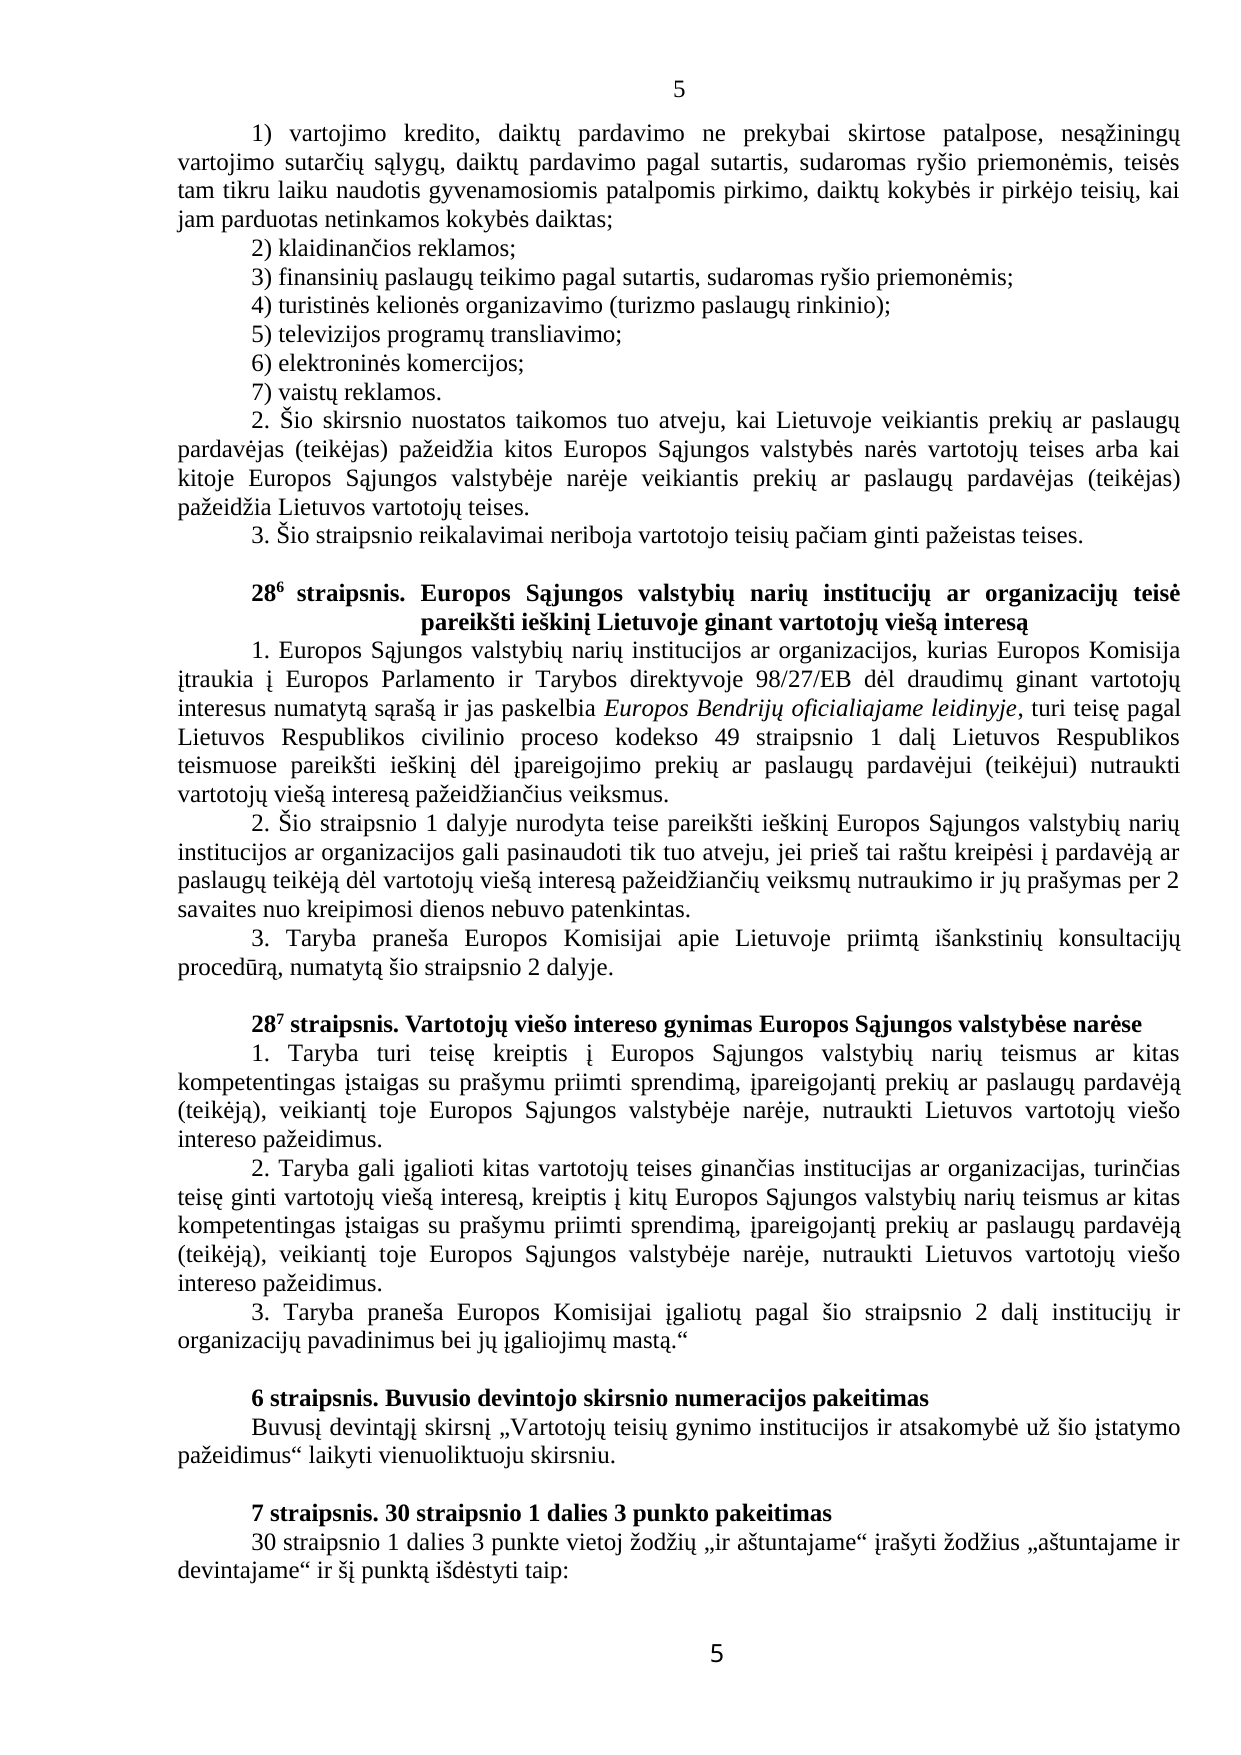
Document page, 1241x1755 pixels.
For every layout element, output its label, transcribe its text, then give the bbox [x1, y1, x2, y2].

text 5) televizijos programų transliavimo; [177, 319, 1181, 348]
text 2) klaidinančios reklamos; [177, 233, 1181, 262]
text 286 straipsnis. Europos Sąjungos valstybių narių institucijų ar organizacijų teisė pareikšti ieškinį Lietuvoje ginant vartotojų viešą interesą [251, 578, 1181, 636]
text 1. Taryba turi teisę kreiptis į Europos Sąjungos valstybių narių teismus ar kitas kompetentingas įstaigas su prašymu priimti sprendimą, įpareigojantį prekių ar paslaugų pardavėją (teikėją), veikiantį toje Europos Sąjungos valstybėje narėje, nutraukti Lietuvos vartotojų viešo intereso pažeidimus. [177, 1038, 1181, 1153]
text 3. Taryba praneša Europos Komisijai apie Lietuvoje priimtą išankstinių konsultacijų procedūrą, numatytą šio straipsnio 2 dalyje. [177, 923, 1181, 981]
text 6 straipsnis. Buvusio devintojo skirsnio numeracijos pakeitimas [177, 1383, 1181, 1412]
text 1) vartojimo kredito, daiktų pardavimo ne prekybai skirtose patalpose, nesąžiningų vartojimo sutarčių sąlygų, daiktų pardavimo pagal sutartis, sudaromas ryšio priemonėmis, teisės tam tikru laiku naudotis gyvenamosiomis patalpomis pirkimo, daiktų kokybės ir pirkėjo teisių, kai jam parduotas netinkamos kokybės daiktas; [177, 118, 1181, 233]
text 2. Šio skirsnio nuostatos taikomos tuo atveju, kai Lietuvoje veikiantis prekių ar paslaugų pardavėjas (teikėjas) pažeidžia kitos Europos Sąjungos valstybės narės vartotojų teises arba kai kitoje Europos Sąjungos valstybėje narėje veikiantis prekių ar paslaugų pardavėjas (teikėjas) pažeidžia Lietuvos vartotojų teises. [177, 406, 1181, 521]
text 30 straipsnio 1 dalies 3 punkte vietoj žodžių „ir aštuntajame“ įrašyti žodžius „aštuntajame ir devintajame“ ir šį punktą išdėstyti taip: [177, 1527, 1181, 1584]
text 3) finansinių paslaugų teikimo pagal sutartis, sudaromas ryšio priemonėmis; [177, 262, 1181, 291]
text 7 straipsnis. 30 straipsnio 1 dalies 3 punkto pakeitimas [177, 1498, 1181, 1527]
text 2. Šio straipsnio 1 dalyje nurodyta teise pareikšti ieškinį Europos Sąjungos valstybių narių institucijos ar organizacijos gali pasinaudoti tik tuo atveju, jei prieš tai raštu kreipėsi į pardavėją ar paslaugų teikėją dėl vartotojų viešą interesą pažeidžiančių veiksmų nutraukimo ir jų prašymas per 2 savaites nuo kreipimosi dienos nebuvo patenkintas. [177, 808, 1181, 923]
text 3. Taryba praneša Europos Komisijai įgaliotų pagal šio straipsnio 2 dalį institucijų ir organizacijų pavadinimus bei jų įgaliojimų mastą.“ [177, 1297, 1181, 1354]
text 3. Šio straipsnio reikalavimai neriboja vartotojo teisių pačiam ginti pažeistas teises. [177, 521, 1181, 549]
text Buvusį devintąjį skirsnį „Vartotojų teisių gynimo institucijos ir atsakomybė už šio įstatymo pažeidimus“ laikyti vienuoliktuoju skirsniu. [177, 1412, 1181, 1469]
text 2. Taryba gali įgalioti kitas vartotojų teises ginančias institucijas ar organizacijas, turinčias teisę ginti vartotojų viešą interesą, kreiptis į kitų Europos Sąjungos valstybių narių teismus ar kitas kompetentingas įstaigas su prašymu priimti sprendimą, įpareigojantį prekių ar paslaugų pardavėją (teikėją), veikiantį toje Europos Sąjungos valstybėje narėje, nutraukti Lietuvos vartotojų viešo intereso pažeidimus. [177, 1153, 1181, 1297]
text 1. Europos Sąjungos valstybių narių institucijos ar organizacijos, kurias Europos Komisija įtraukia į Europos Parlamento ir Tarybos direktyvoje 98/27/EB dėl draudimų ginant vartotojų interesus numatytą sąrašą ir jas paskelbia Europos Bendrijų oficialiajame leidinyje, turi teisę pagal Lietuvos Respublikos civilinio proceso kodekso 49 straipsnio 1 dalį Lietuvos Respublikos teismuose pareikšti ieškinį dėl įpareigojimo prekių ar paslaugų pardavėjui (teikėjui) nutraukti vartotojų viešą interesą pažeidžiančius veiksmus. [177, 636, 1181, 808]
text 287 straipsnis. Vartotojų viešo intereso gynimas Europos Sąjungos valstybėse narėse [251, 1009, 1181, 1038]
text 7) vaistų reklamos. [177, 377, 1181, 406]
text 6) elektroninės komercijos; [177, 348, 1181, 377]
text 4) turistinės kelionės organizavimo (turizmo paslaugų rinkinio); [177, 291, 1181, 319]
